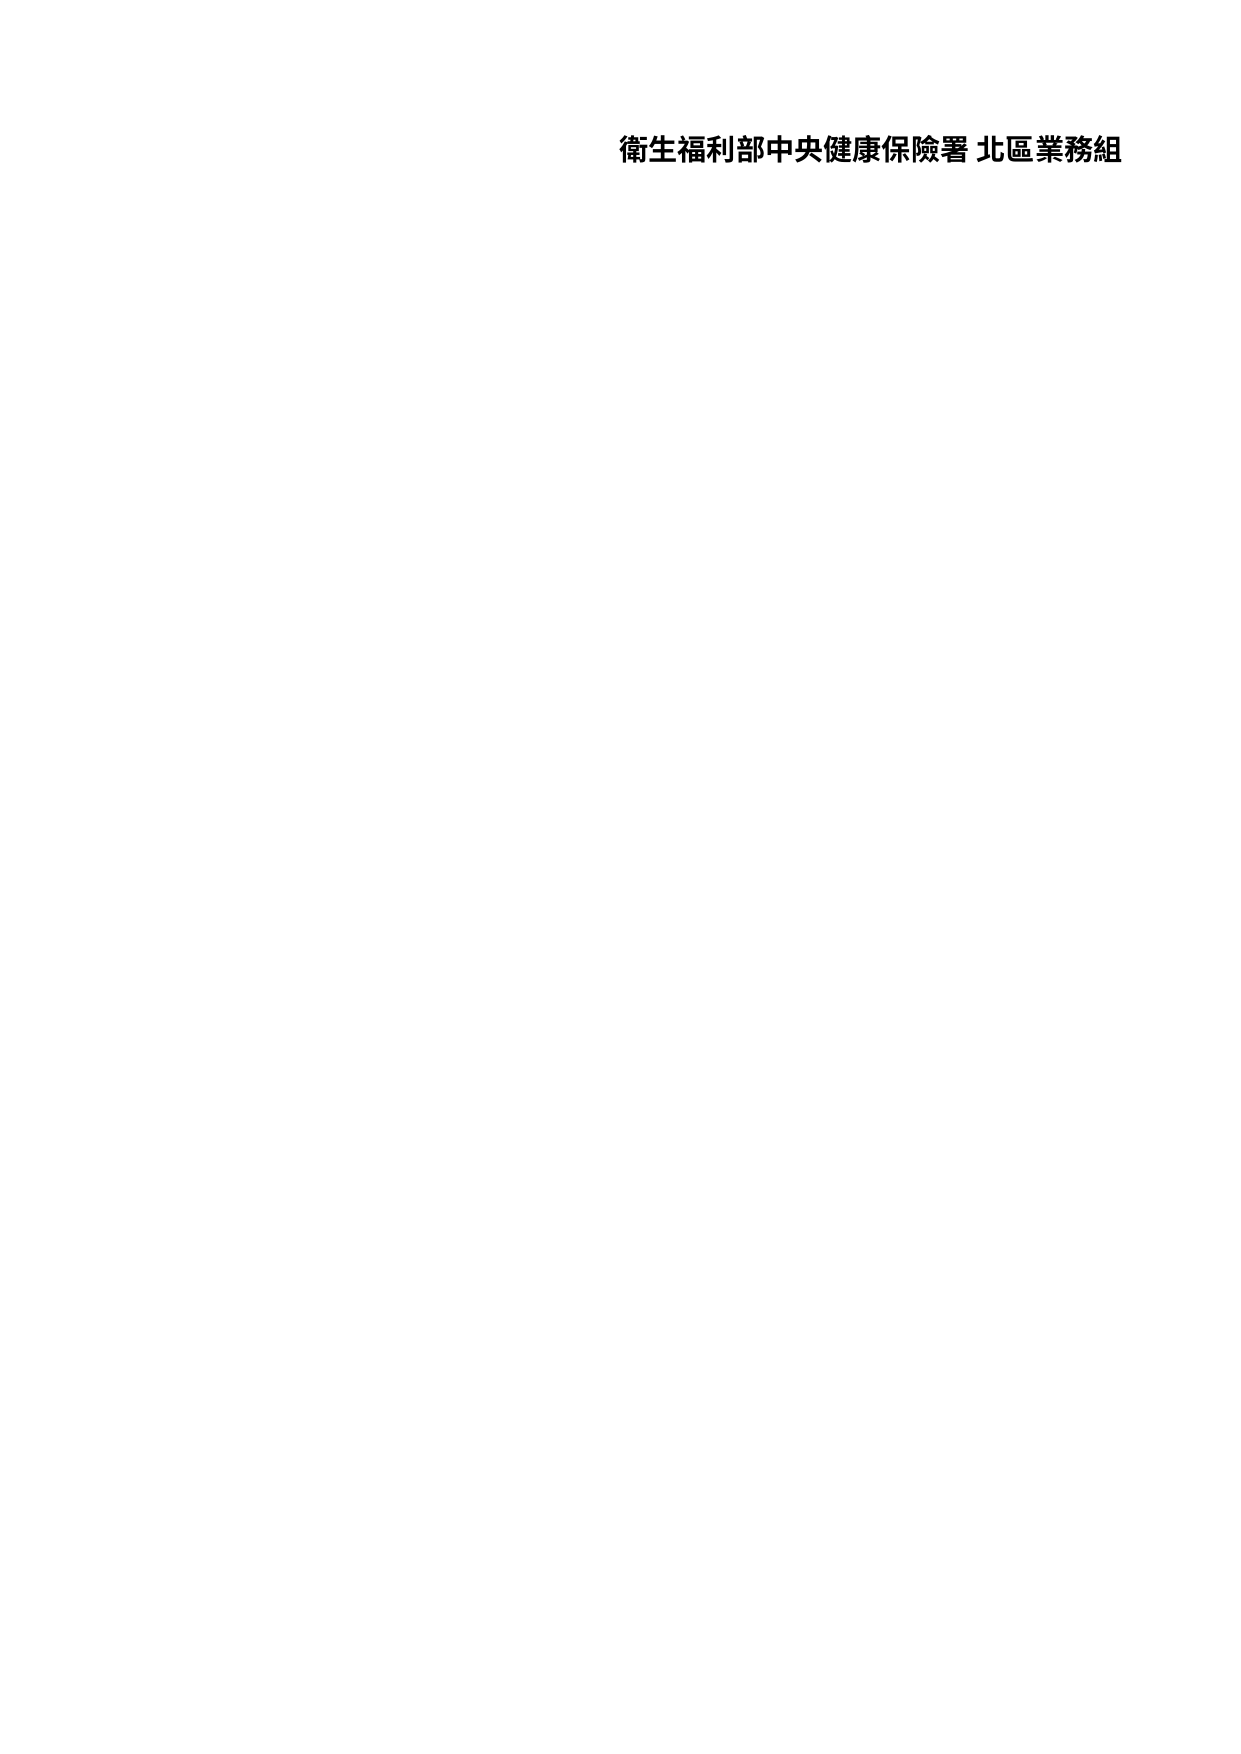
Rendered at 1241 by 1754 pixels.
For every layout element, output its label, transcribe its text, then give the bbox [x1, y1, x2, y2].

text 衛生福利部中央健康保險署 北區業務組 [168, 127, 1122, 169]
